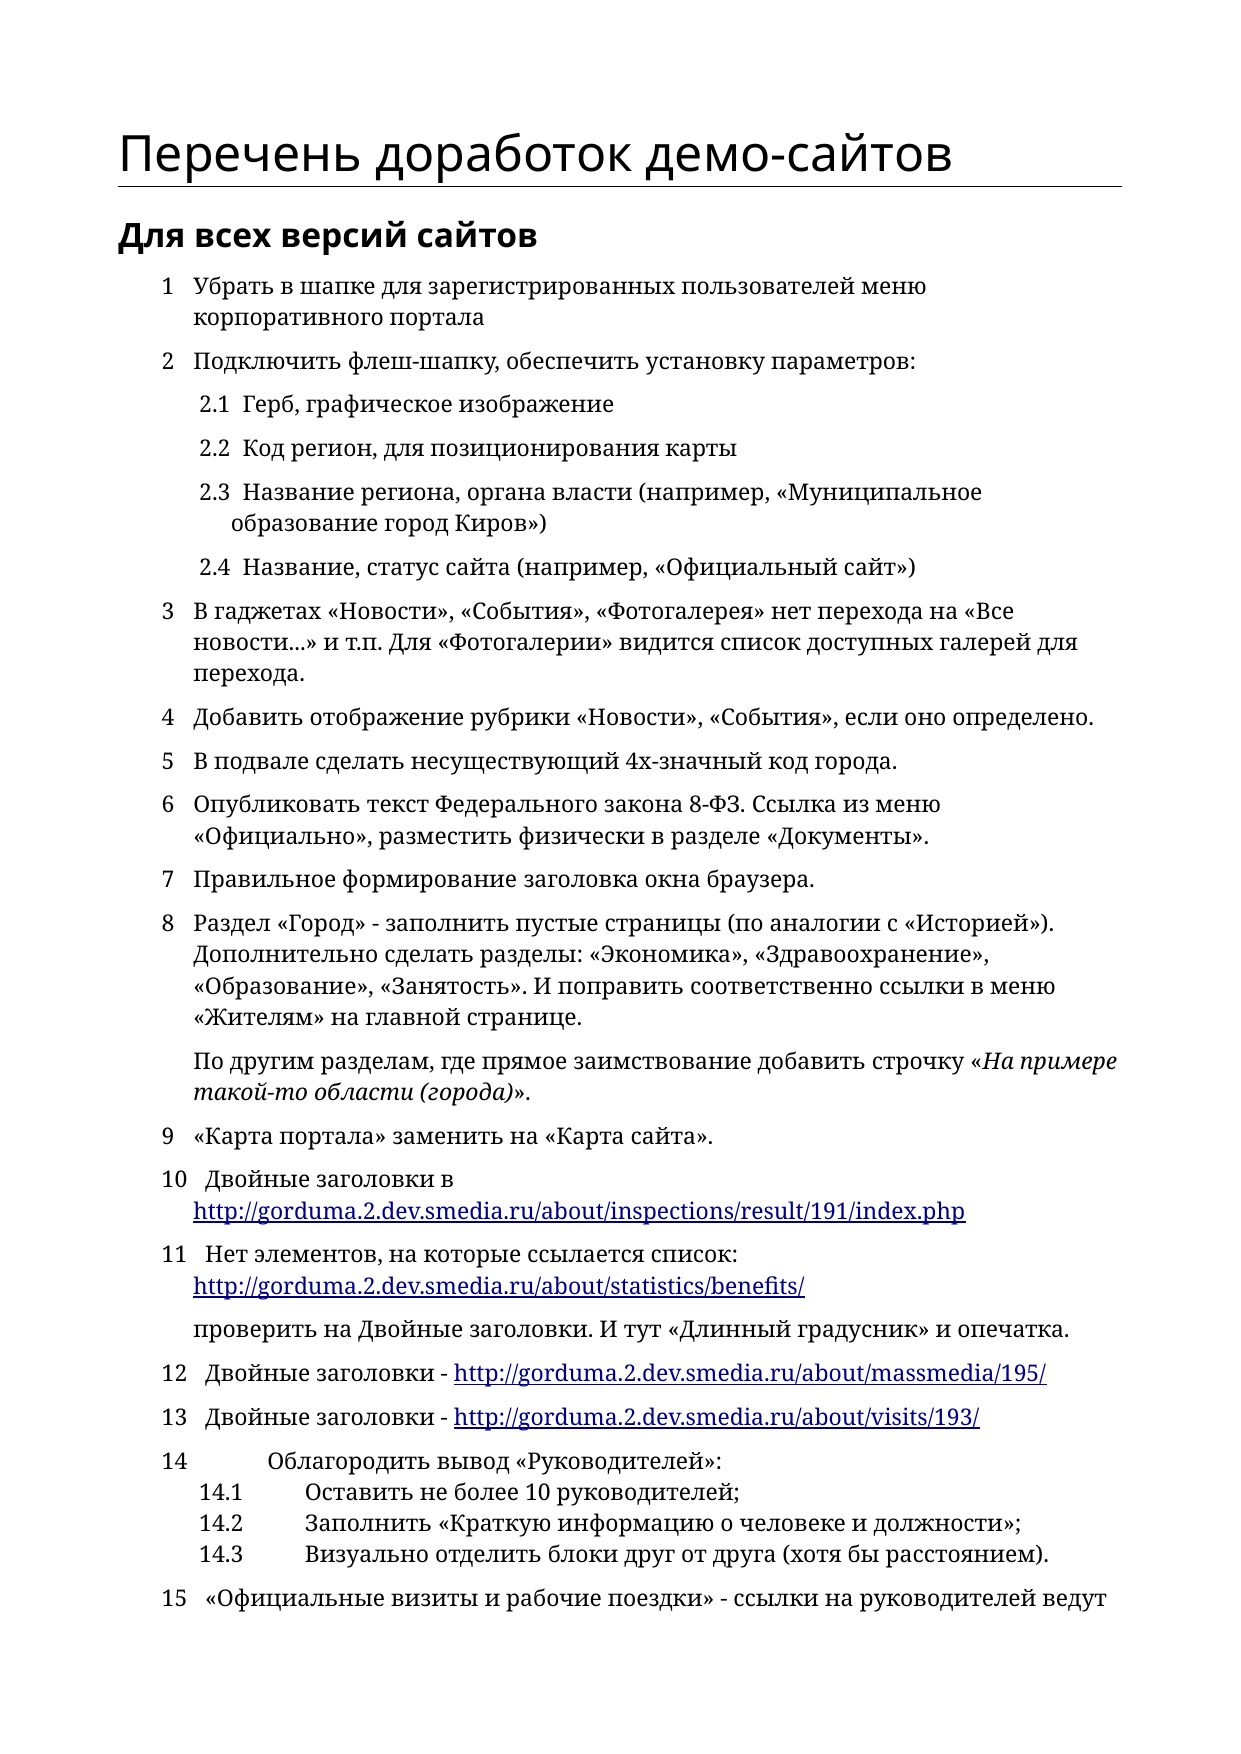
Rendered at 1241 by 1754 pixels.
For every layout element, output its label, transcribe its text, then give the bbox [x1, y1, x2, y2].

list Визуально отделить блоки друг от друга (хотя бы расстоянием). [193, 1538, 1122, 1569]
list Нет элементов, на которые ссылается список: http://gorduma.2.dev.smedia.ru/about/statistics/benefits/ [156, 1238, 1122, 1301]
list В подвале сделать несуществующий 4х-значный код города. [156, 744, 1122, 776]
list Добавить отображение рубрики «Новости», «События», если оно определено. [156, 701, 1122, 732]
list Облагородить вывод «Руководителей»: [156, 1444, 1122, 1476]
text Перечень доработок демо-сайтов [118, 118, 1122, 186]
list Название региона, органа власти (например, «Муниципальное образование город Киров») [193, 476, 1122, 538]
list Заполнить «Краткую информацию о человеке и должности»; [193, 1507, 1122, 1538]
list Код регион, для позиционирования карты [193, 432, 1122, 463]
list По другим разделам, где прямое заимствование добавить строчку «На примере такой-то области (города)». [156, 1044, 1122, 1107]
list Двойные заголовки в http://gorduma.2.dev.smedia.ru/about/inspections/result/191/index.php [156, 1163, 1122, 1226]
list Название, статус сайта (например, «Официальный сайт») [193, 551, 1122, 582]
list Двойные заголовки - http://gorduma.2.dev.smedia.ru/about/visits/193/ [156, 1401, 1122, 1432]
subtitle Для всех версий сайтов [118, 211, 1122, 257]
list В гаджетах «Новости», «События», «Фотогалерея» нет перехода на «Все новости...» и т.п. Для «Фотогалерии» видится список доступных галерей для перехода. [156, 594, 1122, 688]
list Убрать в шапке для зарегистрированных пользователей меню корпоративного портала [156, 269, 1122, 332]
list Двойные заголовки - http://gorduma.2.dev.smedia.ru/about/massmedia/195/ [156, 1357, 1122, 1388]
list Правильное формирование заголовка окна браузера. [156, 863, 1122, 894]
list «Официальные визиты и рабочие поездки» - ссылки на руководителей ведут [156, 1582, 1122, 1613]
list «Карта портала» заменить на «Карта сайта». [156, 1119, 1122, 1151]
list проверить на Двойные заголовки. И тут «Длинный градусник» и опечатка. [156, 1313, 1122, 1344]
list Раздел «Город» - заполнить пустые страницы (по аналогии с «Историей»). Дополнительно сделать разделы: «Экономика», «Здравоохранение», «Образование», «Занятость». И поправить соответственно ссылки в меню «Жителям» на главной странице. [156, 907, 1122, 1032]
list Опубликовать текст Федерального закона 8-ФЗ. Ссылка из меню «Официально», разместить физически в разделе «Документы». [156, 788, 1122, 851]
list Подключить флеш-шапку, обеспечить установку параметров: [156, 344, 1122, 376]
list Оставить не более 10 руководителей; [193, 1476, 1122, 1507]
list Герб, графическое изображение [193, 388, 1122, 419]
